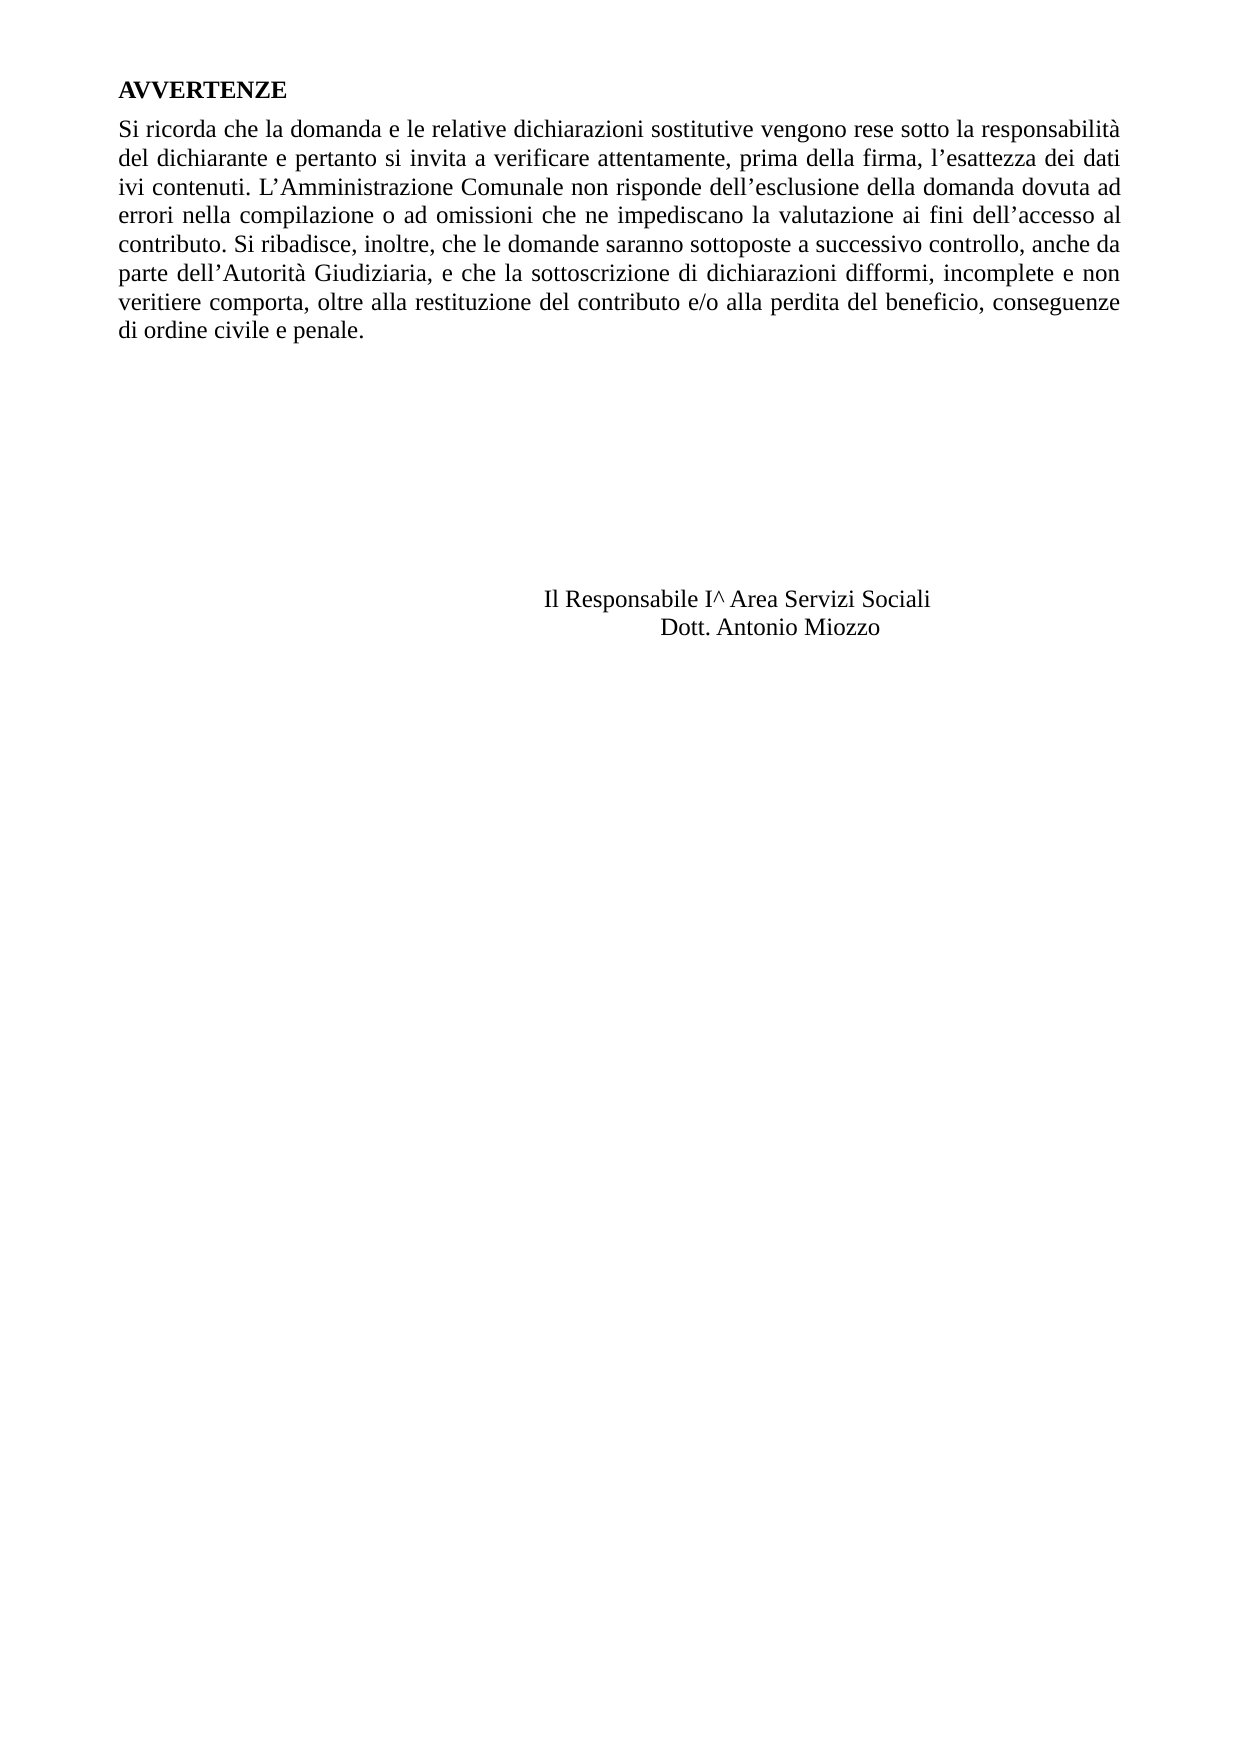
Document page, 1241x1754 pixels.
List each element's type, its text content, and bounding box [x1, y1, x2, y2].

text Dott. Antonio Miozzo [343, 612, 1122, 641]
subtitle AVVERTENZE [118, 75, 1122, 104]
text Si ricorda che la domanda e le relative dichiarazioni sostitutive vengono rese sotto la responsabilità del dichiarante e pertanto si invita a verificare attentamente, prima della firma, l’esattezza dei dati ivi contenuti. L’Amministrazione Comunale non risponde dell’esclusione della domanda dovuta ad errori nella compilazione o ad omissioni che ne impediscano la valutazione ai fini dell’accesso al contributo. Si ribadisce, inoltre, che le domande saranno sottoposte a successivo controllo, anche da parte dell’Autorità Giudiziaria, e che la sottoscrizione di dichiarazioni difformi, incomplete e non veritiere comporta, oltre alla restituzione del contributo e/o alla perdita del beneficio, conseguenze di ordine civile e penale. [118, 114, 1122, 344]
text Il Responsabile I^ Area Servizi Sociali [118, 584, 1122, 612]
